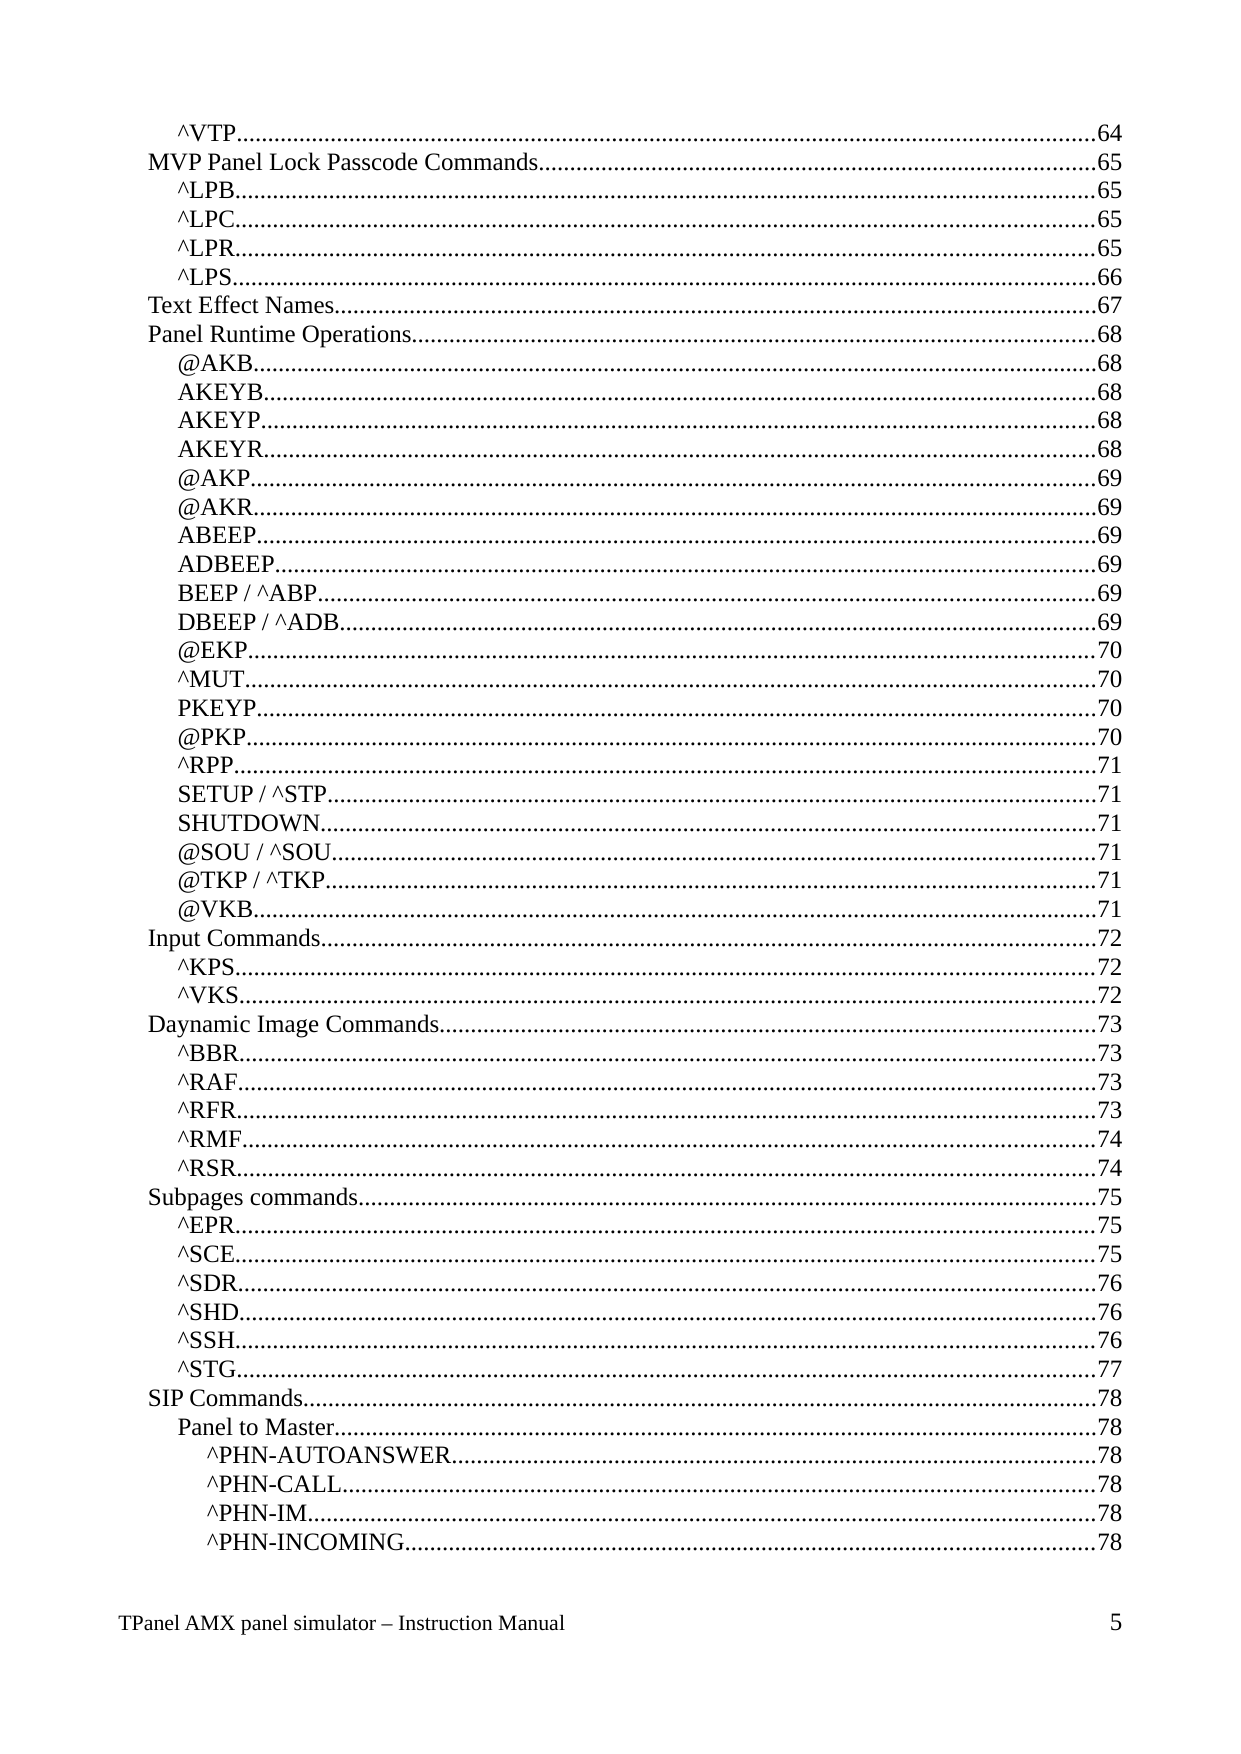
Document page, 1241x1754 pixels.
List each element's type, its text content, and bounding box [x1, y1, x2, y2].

text ^RFR 73 [177, 1096, 1122, 1124]
text ^SHD 76 [177, 1297, 1122, 1326]
text ^EPR 75 [177, 1211, 1122, 1239]
text ADBEEP 69 [177, 549, 1122, 578]
text Panel Runtime Operations 68 [148, 319, 1122, 348]
text ^RSR 74 [177, 1153, 1122, 1182]
text ^VKS 72 [177, 981, 1122, 1009]
text ^LPR 65 [177, 233, 1122, 262]
text Daynamic Image Commands 73 [148, 1009, 1122, 1038]
text ^RAF 73 [177, 1067, 1122, 1096]
text ^RMF 74 [177, 1124, 1122, 1153]
text AKEYR 68 [177, 434, 1122, 463]
text ^SCE 75 [177, 1239, 1122, 1268]
text Subpages commands 75 [148, 1182, 1122, 1211]
text DBEEP / ^ADB 69 [177, 607, 1122, 636]
text ^KPS 72 [177, 952, 1122, 981]
text SETUP / ^STP 71 [177, 779, 1122, 808]
text @VKB 71 [177, 894, 1122, 923]
text ^PHN-INCOMING 78 [207, 1527, 1122, 1556]
text ^LPB 65 [177, 176, 1122, 204]
text ^RPP 71 [177, 751, 1122, 779]
text ^PHN-AUTOANSWER 78 [207, 1441, 1122, 1469]
text MVP Panel Lock Passcode Commands 65 [148, 147, 1122, 176]
text @SOU / ^SOU 71 [177, 837, 1122, 866]
text ^LPS 66 [177, 262, 1122, 291]
text Panel to Master 78 [177, 1412, 1122, 1441]
text SIP Commands 78 [148, 1383, 1122, 1412]
text SHUTDOWN 71 [177, 808, 1122, 837]
text @PKP 70 [177, 722, 1122, 751]
text @AKP 69 [177, 463, 1122, 492]
text @AKB 68 [177, 348, 1122, 377]
text ^MUT 70 [177, 664, 1122, 693]
text ^SDR 76 [177, 1268, 1122, 1297]
text ABEEP 69 [177, 521, 1122, 549]
text AKEYP 68 [177, 406, 1122, 434]
text ^VTP 64 [177, 118, 1122, 147]
text ^SSH 76 [177, 1326, 1122, 1354]
text Input Commands 72 [148, 923, 1122, 952]
text BEEP / ^ABP 69 [177, 578, 1122, 607]
text ^PHN-IM 78 [207, 1498, 1122, 1527]
text @AKR 69 [177, 492, 1122, 521]
text ^LPC 65 [177, 204, 1122, 233]
text PKEYP 70 [177, 693, 1122, 722]
text AKEYB 68 [177, 377, 1122, 406]
text @TKP / ^TKP 71 [177, 866, 1122, 894]
text ^PHN-CALL 78 [207, 1469, 1122, 1498]
text ^BBR 73 [177, 1038, 1122, 1067]
text @EKP 70 [177, 636, 1122, 664]
text Text Effect Names 67 [148, 291, 1122, 319]
text ^STG 77 [177, 1354, 1122, 1383]
